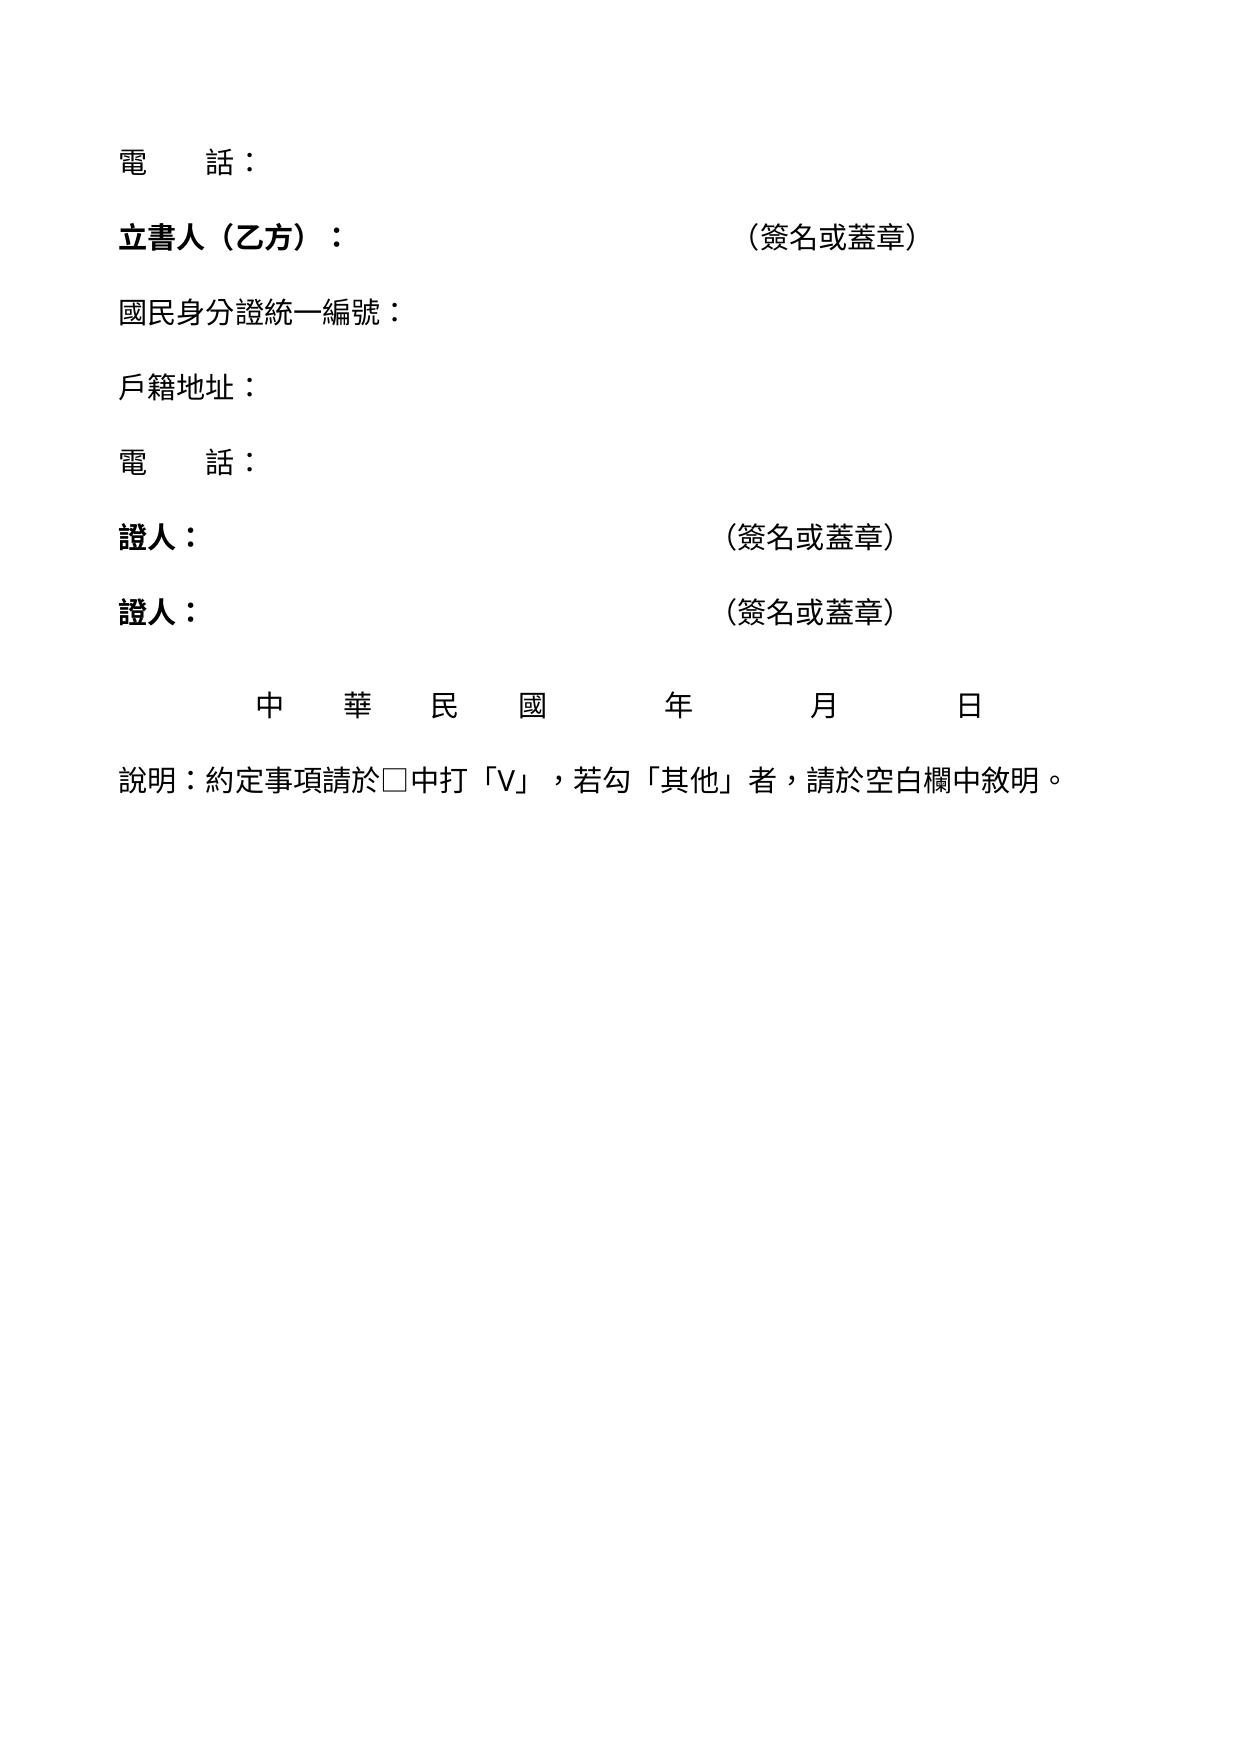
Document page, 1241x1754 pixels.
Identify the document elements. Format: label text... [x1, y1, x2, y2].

text 電 話： [118, 423, 1122, 498]
text 電 話： [118, 123, 1122, 198]
text 中 華 民 國 年 月 日 [118, 667, 1122, 742]
text 說明：約定事項請於□中打「V」，若勾「其他」者，請於空白欄中敘明。 [118, 742, 1122, 817]
text 證人： （簽名或蓋章） [118, 498, 1122, 573]
text 國民身分證統一編號： [118, 273, 1122, 348]
text 戶籍地址： [118, 348, 1122, 423]
text 證人： （簽名或蓋章） [118, 573, 1122, 648]
text 立書人（乙方）： （簽名或蓋章） [118, 198, 1122, 273]
